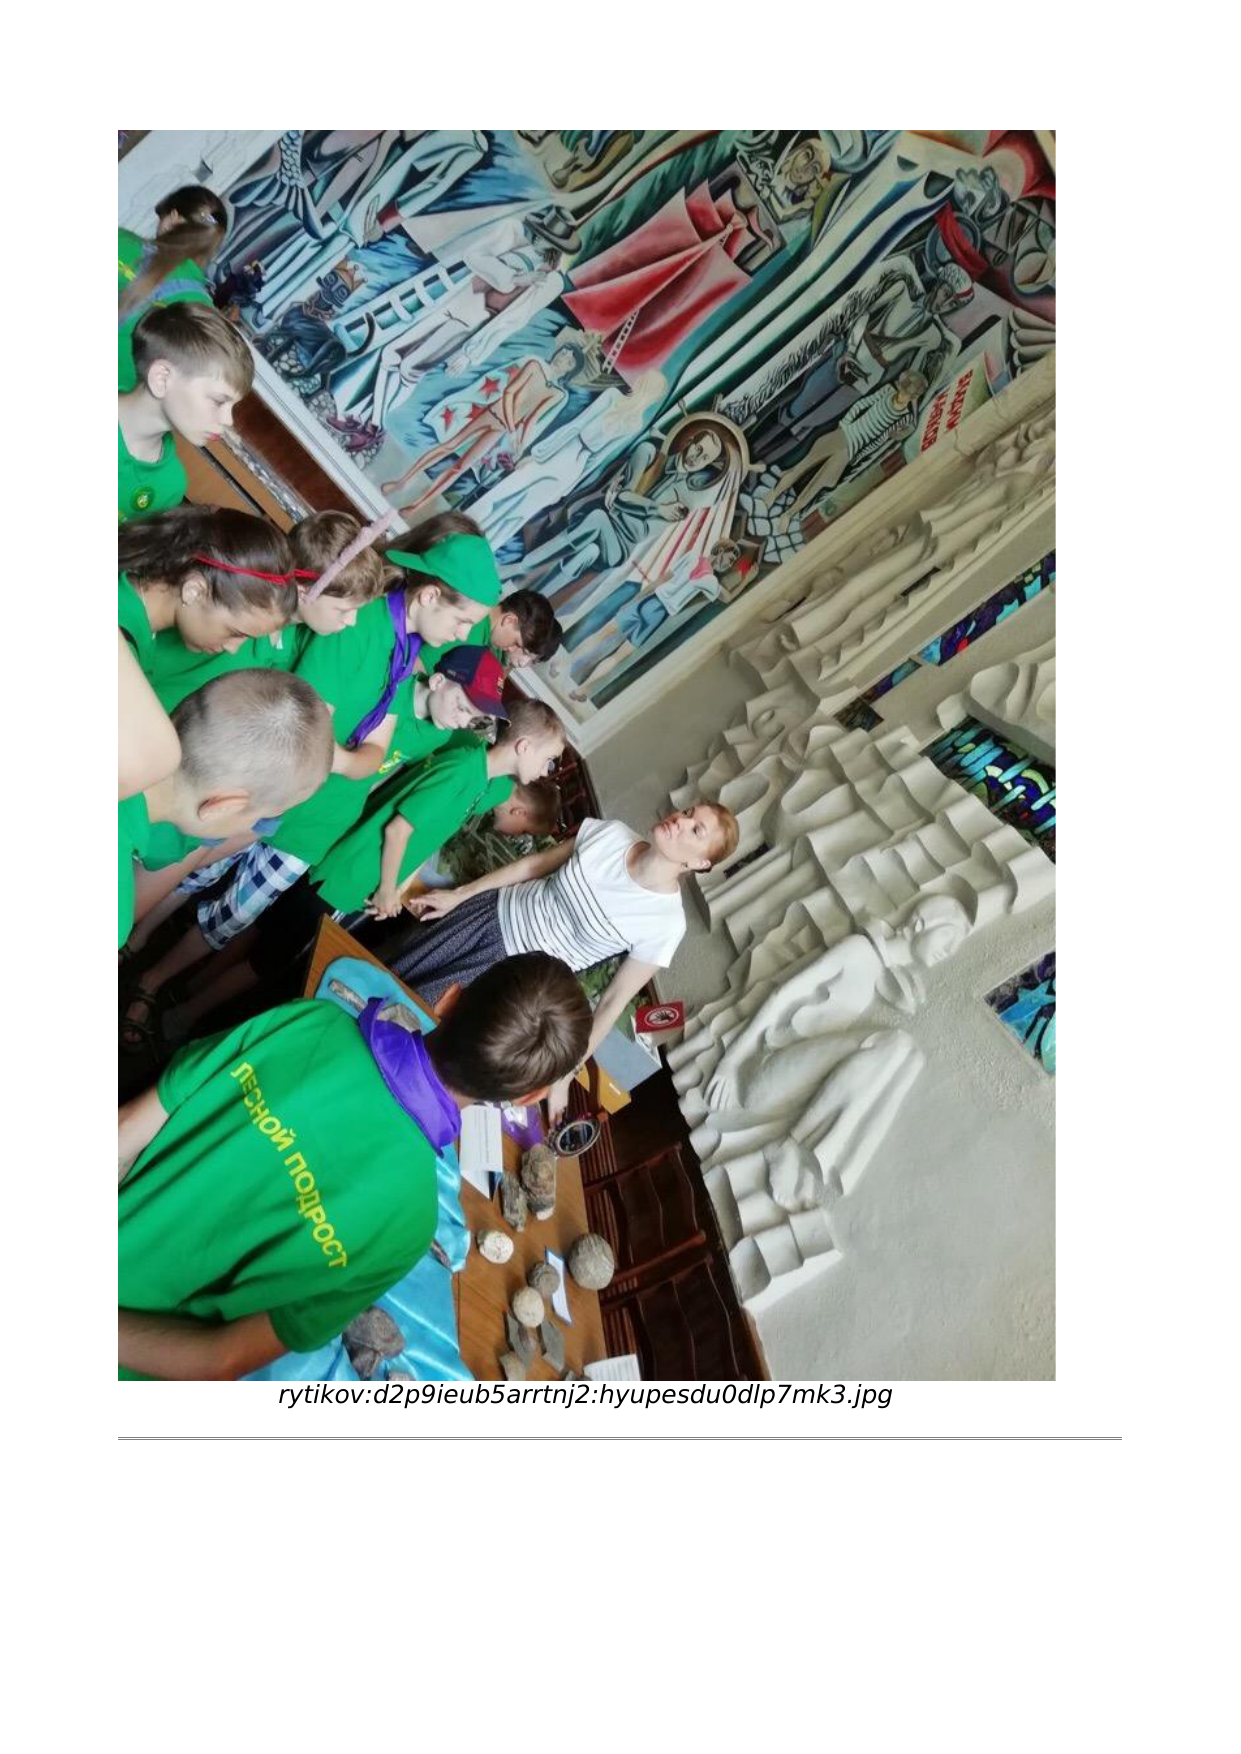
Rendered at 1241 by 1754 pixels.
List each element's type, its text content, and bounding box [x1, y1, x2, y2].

picture [118, 130, 1056, 1381]
text rytikov:d2p9ieub5arrtnj2:hyupesdu0dlp7mk3.jpg [118, 1381, 1056, 1410]
